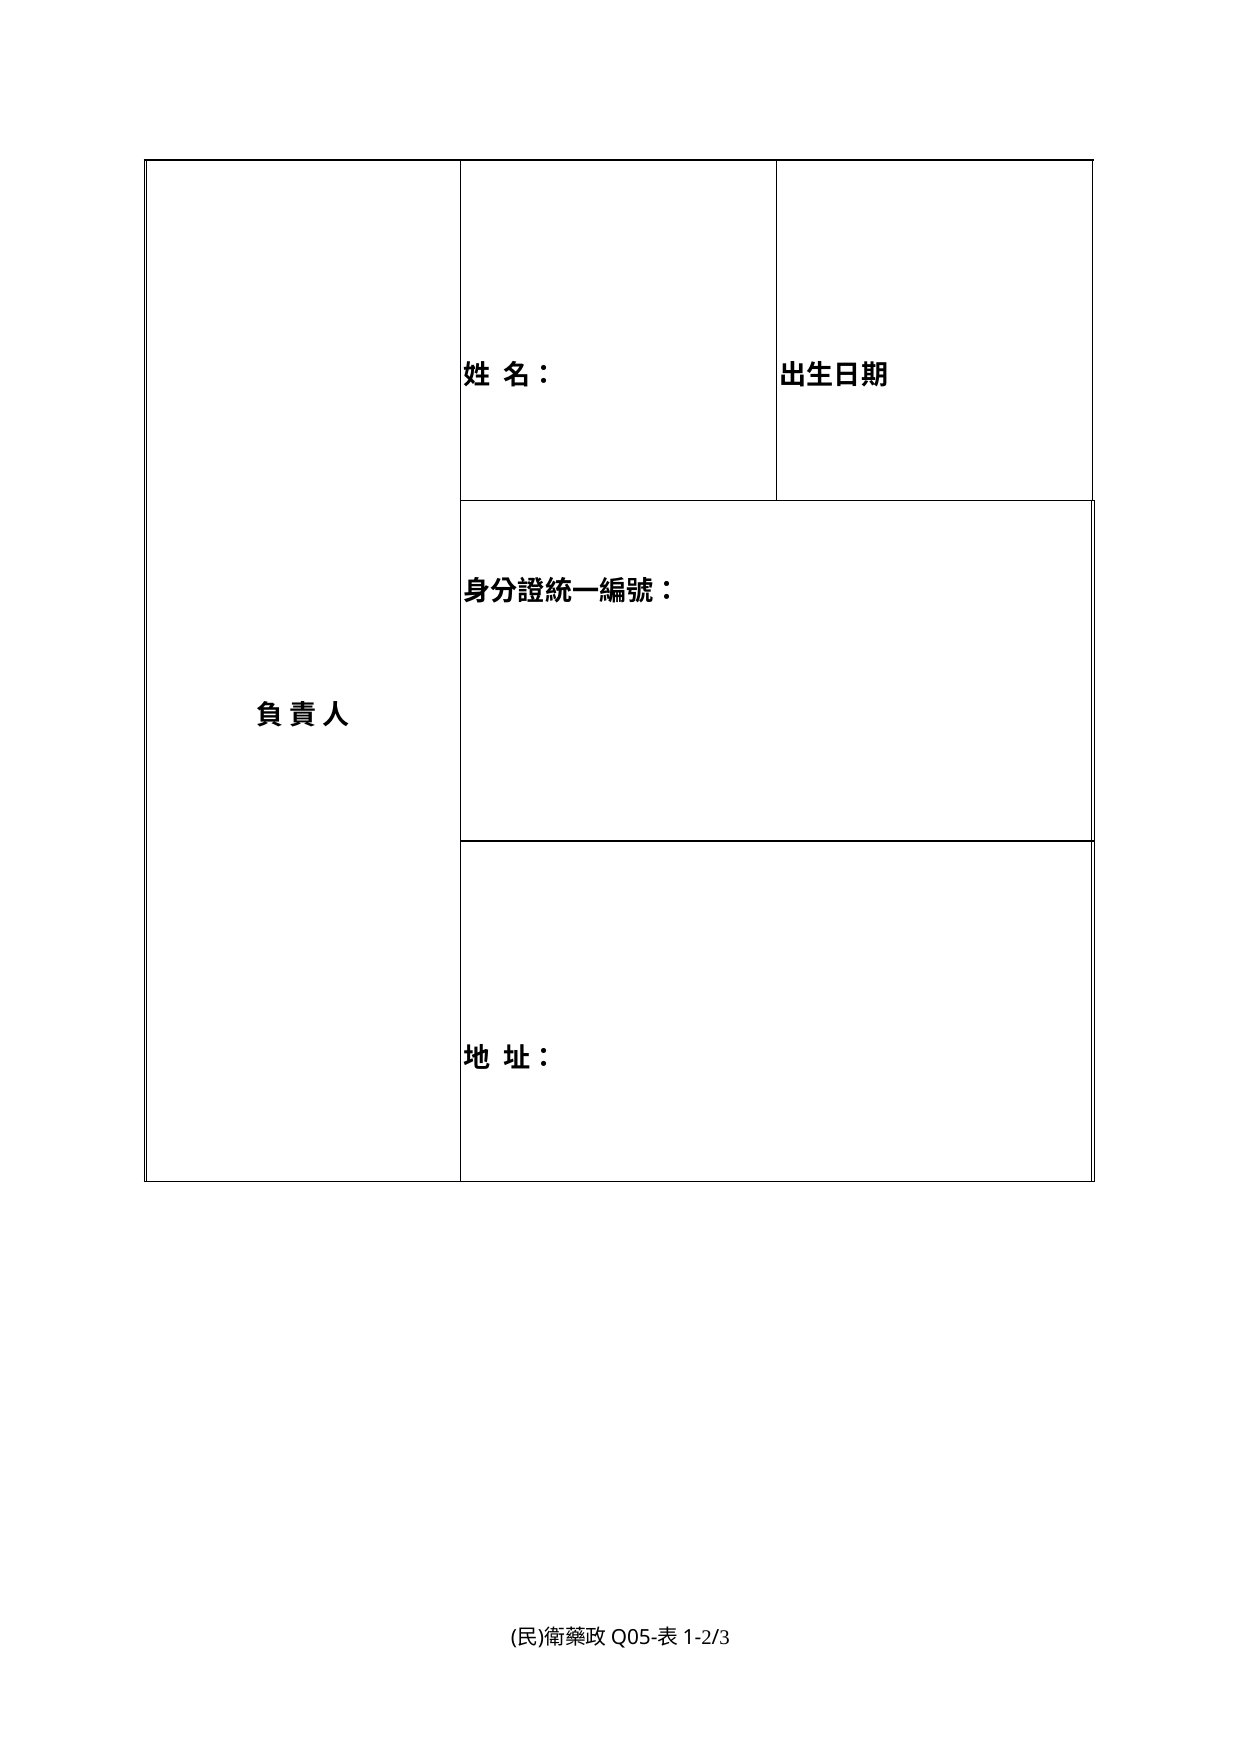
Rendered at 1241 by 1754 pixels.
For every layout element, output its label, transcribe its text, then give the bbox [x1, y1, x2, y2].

table_cell 負 責 人 [147, 161, 460, 1181]
table_cell 出生日期 [777, 161, 1092, 500]
table_cell 身分證統一編號： [461, 501, 1091, 840]
table_cell 姓 名： [461, 161, 776, 500]
table_cell 地 址： [461, 842, 1091, 1181]
